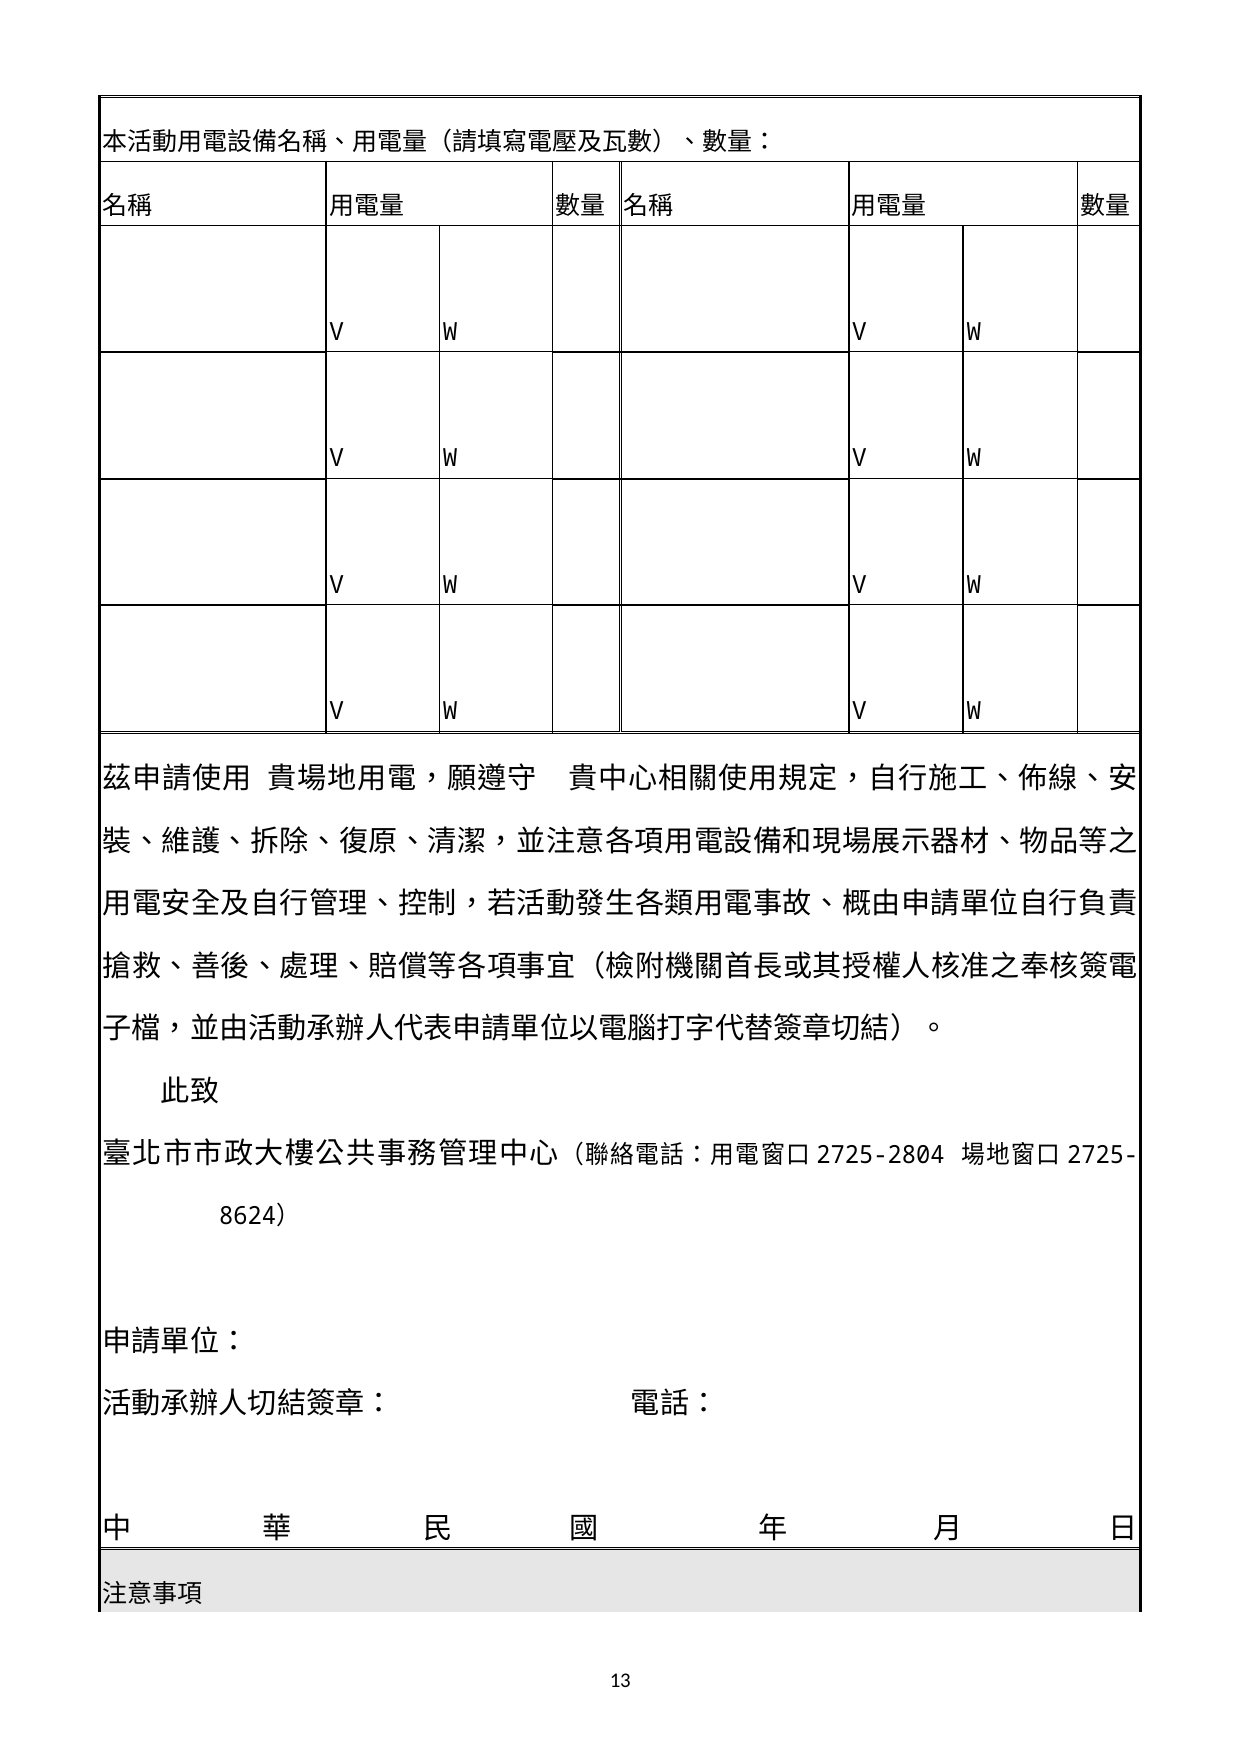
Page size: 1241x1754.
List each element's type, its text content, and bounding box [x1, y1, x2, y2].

table_cell 數量 [1078, 162, 1139, 225]
table_cell W [964, 605, 1077, 731]
table_cell [622, 606, 848, 731]
table_cell [1078, 480, 1139, 604]
table_cell V [850, 605, 962, 731]
table_cell [622, 226, 848, 351]
table_cell W [964, 479, 1077, 604]
table_cell W [440, 479, 552, 604]
table_cell [101, 226, 325, 351]
table_cell [622, 480, 848, 604]
table_cell [1078, 353, 1139, 478]
table_cell W [440, 352, 552, 478]
table_cell V [850, 352, 962, 478]
table_cell V [850, 226, 962, 351]
table_cell V [850, 479, 962, 604]
table_cell [553, 353, 619, 478]
table_cell V [327, 479, 439, 604]
table_cell 注意事項 [101, 1550, 1139, 1612]
table_cell [553, 606, 619, 731]
table_cell [553, 480, 619, 604]
table_cell 用電量 [327, 162, 552, 225]
table_header 申請單位： [102, 1297, 1136, 1359]
table_cell V [327, 352, 439, 478]
table_cell [101, 480, 325, 604]
table_cell [101, 353, 325, 478]
table_cell [1078, 226, 1139, 351]
table_cell [622, 353, 848, 478]
table_cell 名稱 [622, 162, 848, 225]
table_cell V [327, 226, 439, 351]
table_cell W [440, 226, 552, 351]
table_cell 名稱 [101, 162, 325, 225]
table_cell W [964, 226, 1077, 351]
table_cell 活動承辦人切結簽章： [102, 1359, 619, 1422]
table_cell [553, 226, 619, 351]
table_cell 數量 [553, 162, 619, 225]
table_cell 本活動用電設備名稱、用電量（請填寫電壓及瓦數）、數量： [101, 98, 1139, 161]
table_cell V [327, 605, 439, 731]
table_cell 電話： [619, 1359, 1136, 1422]
table_cell 用電量 [850, 162, 1077, 225]
table_cell [101, 606, 325, 731]
table_cell [1078, 606, 1139, 731]
table_cell W [964, 352, 1077, 478]
table_cell W [440, 605, 552, 731]
table_cell 茲申請使用 貴場地用電，願遵守 貴中心相關使用規定，自行施工、佈線、安裝、維護、拆除、復原、清潔，並注意各項用電設備和現場展示器材、物品等之用電安全及自行管理、控制，若活動發生各類用電事故、概由申請單位自行負責搶救、善後、處理、賠償等各項事宜（檢附機關首長或其授權人核准之奉核簽電子檔，並由活動承辦人代表申請單位以電腦打字代替簽章切結）。 此致 臺北市市政大樓公共事務管理中心（聯絡電話：用電窗口2725-2804 場地窗口2725-8624） 中 華 民 國 年 月 日 [101, 734, 1139, 1547]
